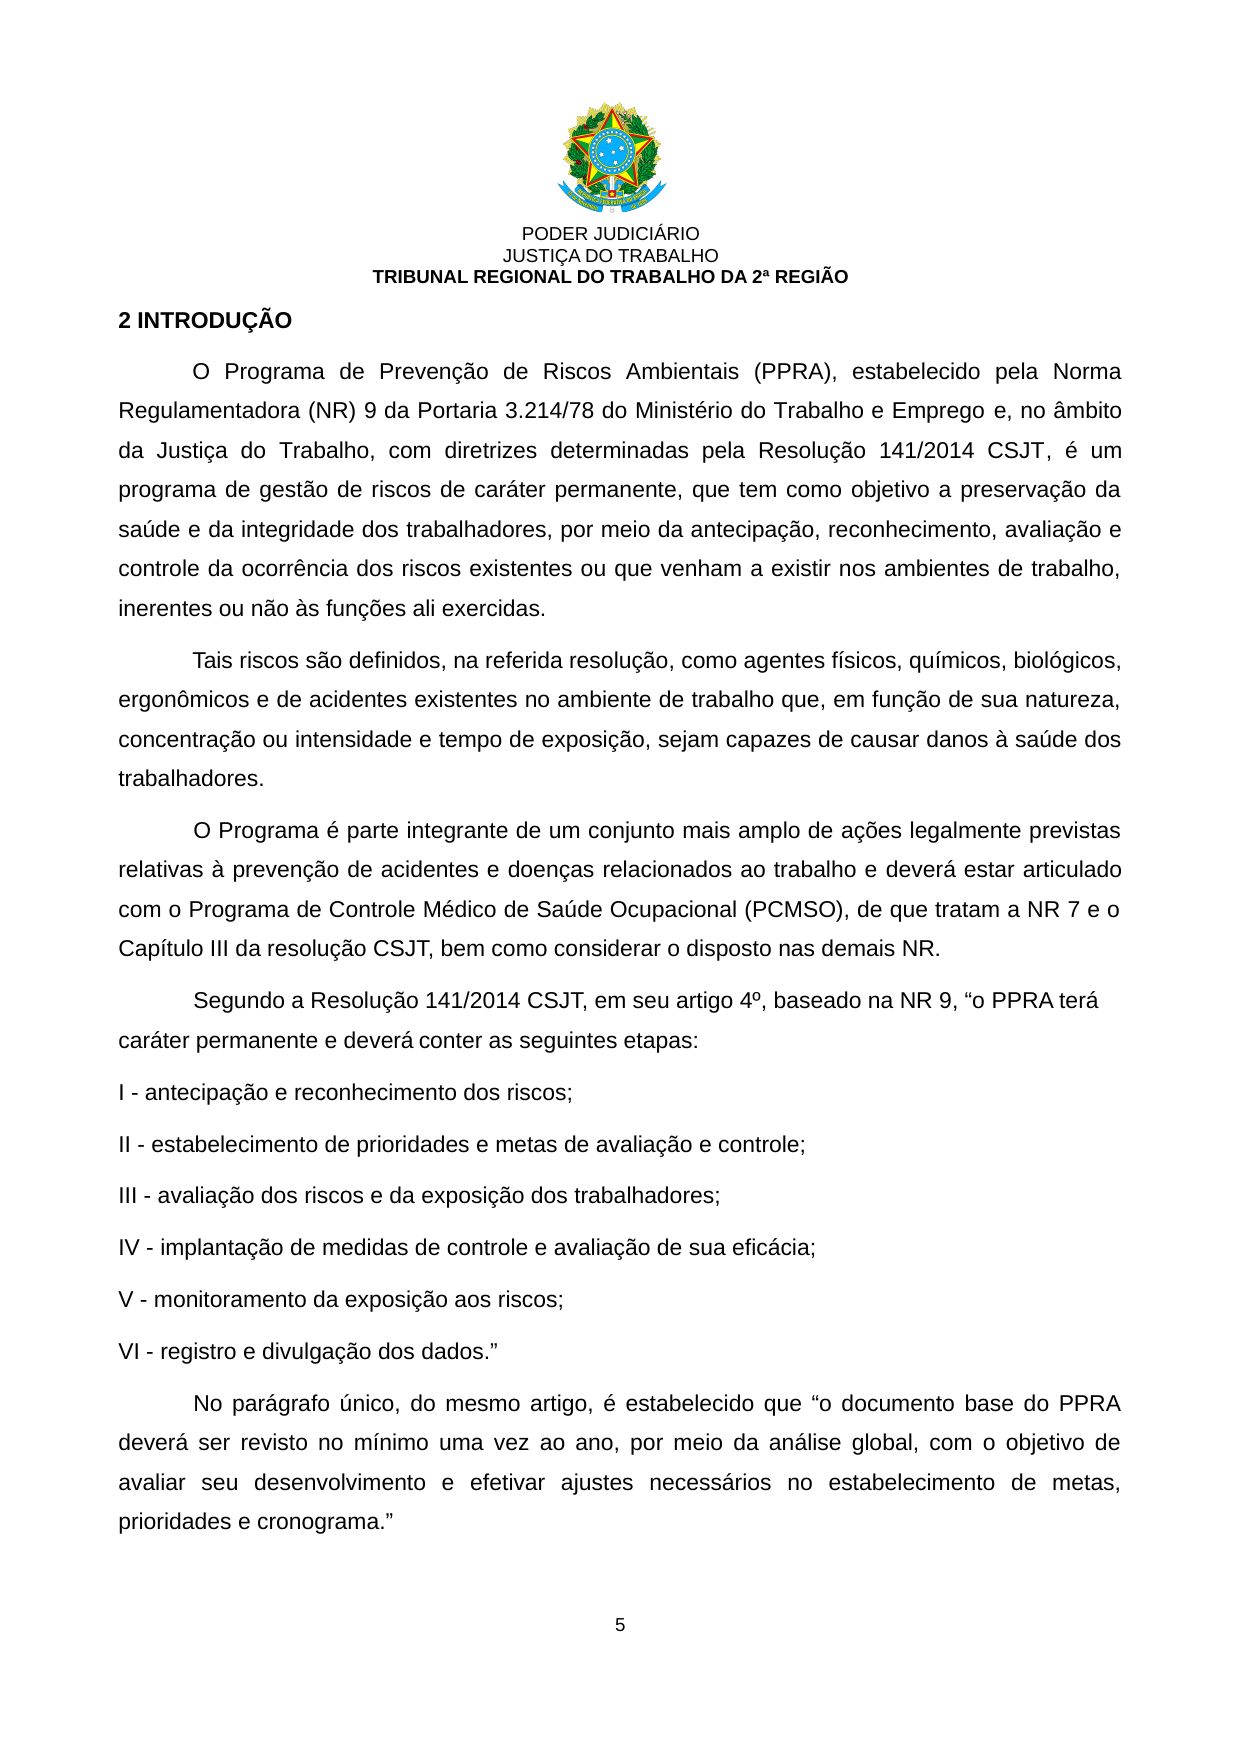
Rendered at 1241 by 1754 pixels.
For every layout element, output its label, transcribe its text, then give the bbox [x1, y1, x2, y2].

text VI - registro e divulgação dos dados.” [118, 1338, 1122, 1364]
text I - antecipação e reconhecimento dos riscos; [118, 1079, 1122, 1105]
text II - estabelecimento de prioridades e metas de avaliação e controle; [118, 1131, 1122, 1157]
text O Programa é parte integrante de um conjunto mais amplo de ações legalmente previstas relativas à prevenção de acidentes e doenças relacionados ao trabalho e deverá estar articulado com o Programa de Controle Médico de Saúde Ocupacional (PCMSO), de que tratam a NR 7 e o Capítulo III da resolução CSJT, bem como considerar o disposto nas demais NR. [118, 817, 1122, 962]
text III - avaliação dos riscos e da exposição dos trabalhadores; [118, 1182, 1122, 1209]
text V - monitoramento da exposição aos riscos; [118, 1286, 1122, 1312]
subtitle 2 INTRODUÇÃO [118, 307, 1122, 333]
text No parágrafo único, do mesmo artigo, é estabelecido que “o documento base do PPRA deverá ser revisto no mínimo uma vez ao ano, por meio da análise global, com o objetivo de avaliar seu desenvolvimento e efetivar ajustes necessários no estabelecimento de metas, prioridades e cronograma.” [118, 1390, 1122, 1535]
text Tais riscos são definidos, na referida resolução, como agentes físicos, químicos, biológicos, ergonômicos e de acidentes existentes no ambiente de trabalho que, em função de sua natureza, concentração ou intensidade e tempo de exposição, sejam capazes de causar danos à saúde dos trabalhadores. [118, 647, 1122, 791]
text Segundo a Resolução 141/2014 CSJT, em seu artigo 4º, baseado na NR 9, “o PPRA terá caráter permanente e deverá conter as seguintes etapas: [118, 987, 1122, 1053]
text IV - implantação de medidas de controle e avaliação de sua eficácia; [118, 1234, 1122, 1261]
text O Programa de Prevenção de Riscos Ambientais (PPRA), estabelecido pela Norma Regulamentadora (NR) 9 da Portaria 3.214/78 do Ministério do Trabalho e Emprego e, no âmbito da Justiça do Trabalho, com diretrizes determinadas pela Resolução 141/2014 CSJT, é um programa de gestão de riscos de caráter permanente, que tem como objetivo a preservação da saúde e da integridade dos trabalhadores, por meio da antecipação, reconhecimento, avaliação e controle da ocorrência dos riscos existentes ou que venham a existir nos ambientes de trabalho, inerentes ou não às funções ali exercidas. [118, 358, 1122, 621]
